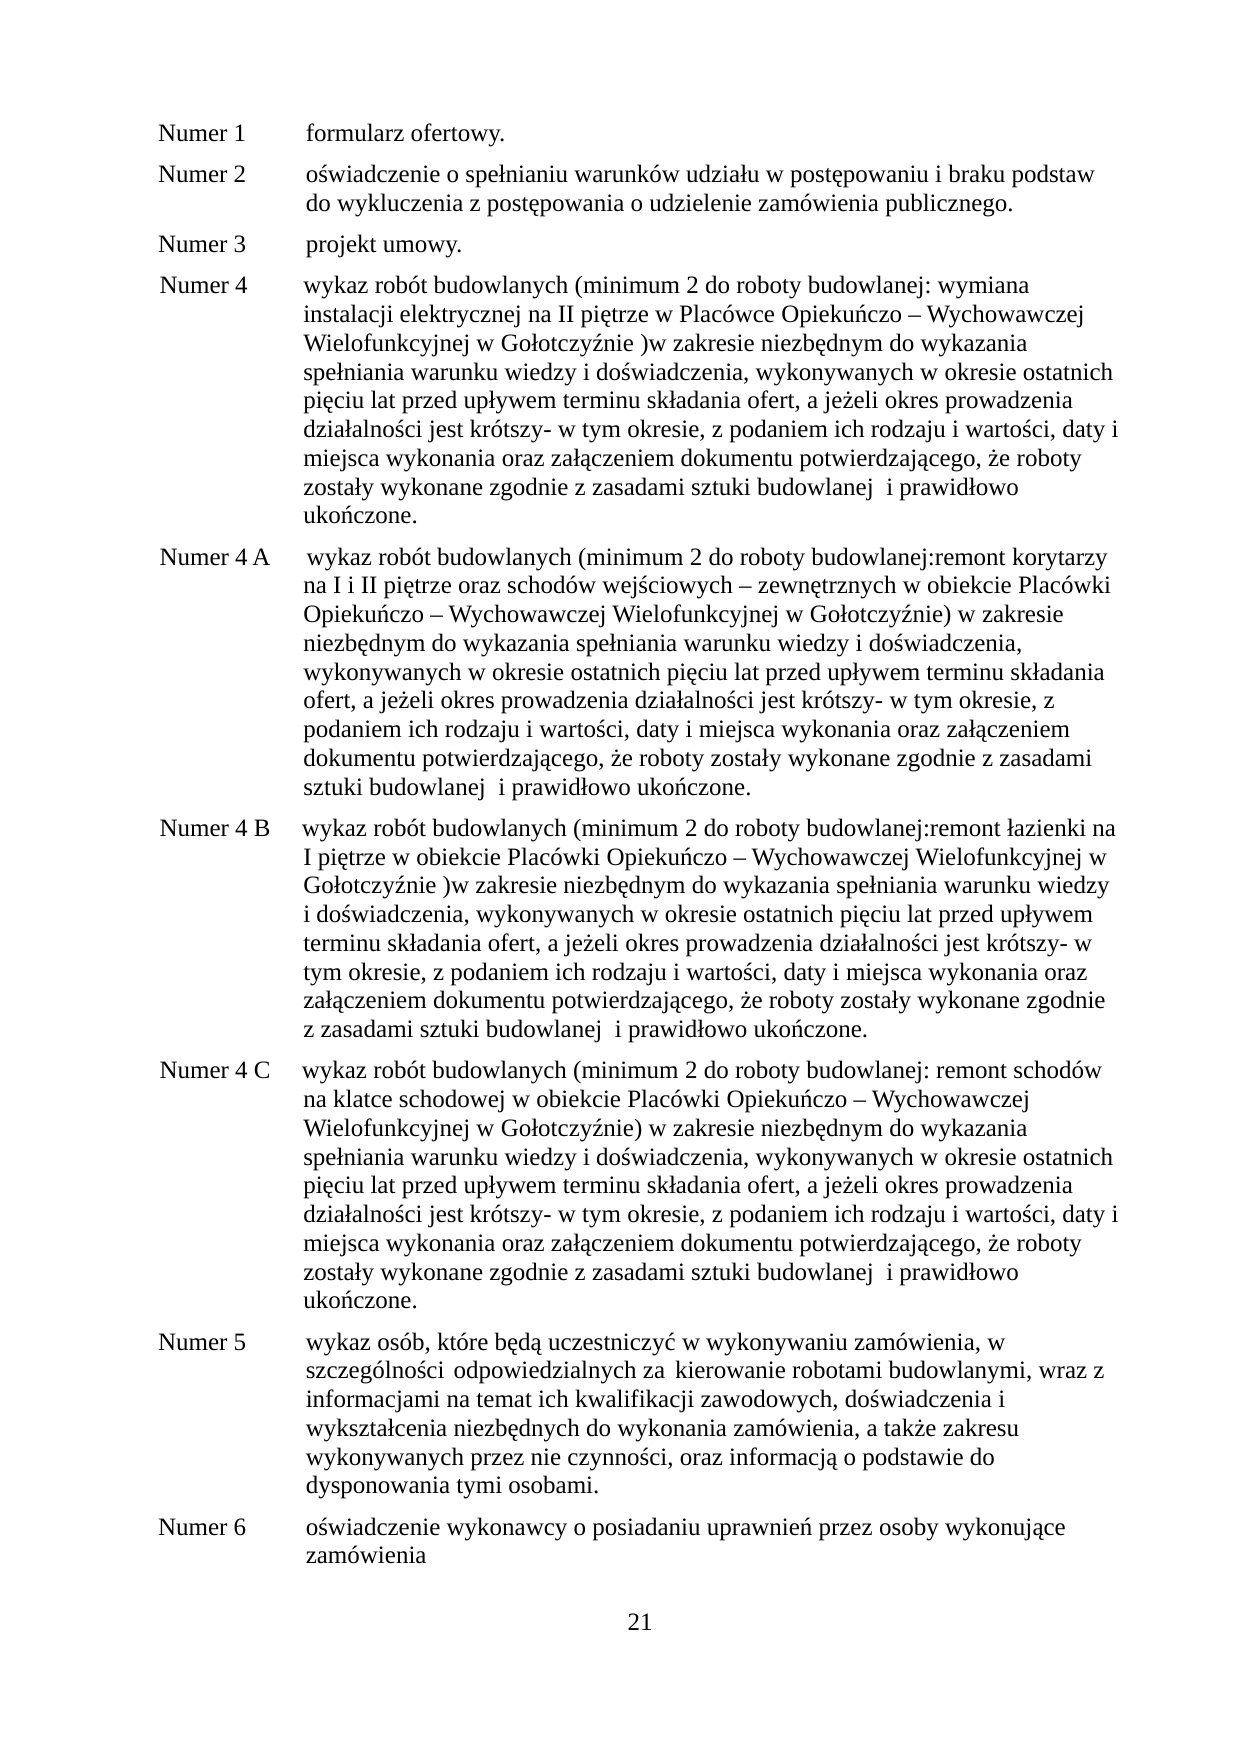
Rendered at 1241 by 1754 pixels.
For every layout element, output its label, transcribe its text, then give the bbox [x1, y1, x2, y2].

text Numer 4 wykaz robót budowlanych (minimum 2 do roboty budowlanej: wymiana instalacji elektrycznej na II piętrze w Placówce Opiekuńczo – Wychowawczej Wielofunkcyjnej w Gołotczyźnie )w zakresie niezbędnym do wykazania spełniania warunku wiedzy i doświadczenia, wykonywanych w okresie ostatnich pięciu lat przed upływem terminu składania ofert, a jeżeli okres prowadzenia działalności jest krótszy- w tym okresie, z podaniem ich rodzaju i wartości, daty i miejsca wykonania oraz załączeniem dokumentu potwierdzającego, że roboty zostały wykonane zgodnie z zasadami sztuki budowlanej i prawidłowo ukończone. [159, 271, 1122, 529]
text Numer 4 A wykaz robót budowlanych (minimum 2 do roboty budowlanej:remont korytarzy na I i II piętrze oraz schodów wejściowych – zewnętrznych w obiekcie Placówki Opiekuńczo – Wychowawczej Wielofunkcyjnej w Gołotczyźnie) w zakresie niezbędnym do wykazania spełniania warunku wiedzy i doświadczenia, wykonywanych w okresie ostatnich pięciu lat przed upływem terminu składania ofert, a jeżeli okres prowadzenia działalności jest krótszy- w tym okresie, z podaniem ich rodzaju i wartości, daty i miejsca wykonania oraz załączeniem dokumentu potwierdzającego, że roboty zostały wykonane zgodnie z zasadami sztuki budowlanej i prawidłowo ukończone. [159, 542, 1122, 801]
text Numer 6 oświadczenie wykonawcy o posiadaniu uprawnień przez osoby wykonujące zamówienia [158, 1512, 1122, 1569]
text Numer 1 formularz ofertowy. [158, 118, 1122, 147]
text Numer 2 oświadczenie o spełnianiu warunków udziału w postępowaniu i braku podstaw do wykluczenia z postępowania o udzielenie zamówienia publicznego. [158, 159, 1122, 217]
text Numer 5 wykaz osób, które będą uczestniczyć w wykonywaniu zamówienia, w szczególności odpowiedzialnych za kierowanie robotami budowlanymi, wraz z informacjami na temat ich kwalifikacji zawodowych, doświadczenia i wykształcenia niezbędnych do wykonania zamówienia, a także zakresu wykonywanych przez nie czynności, oraz informacją o podstawie do dysponowania tymi osobami. [158, 1327, 1122, 1499]
text Numer 4 C wykaz robót budowlanych (minimum 2 do roboty budowlanej: remont schodów na klatce schodowej w obiekcie Placówki Opiekuńczo – Wychowawczej Wielofunkcyjnej w Gołotczyźnie) w zakresie niezbędnym do wykazania spełniania warunku wiedzy i doświadczenia, wykonywanych w okresie ostatnich pięciu lat przed upływem terminu składania ofert, a jeżeli okres prowadzenia działalności jest krótszy- w tym okresie, z podaniem ich rodzaju i wartości, daty i miejsca wykonania oraz załączeniem dokumentu potwierdzającego, że roboty zostały wykonane zgodnie z zasadami sztuki budowlanej i prawidłowo ukończone. [159, 1056, 1122, 1314]
text Numer 4 B wykaz robót budowlanych (minimum 2 do roboty budowlanej:remont łazienki na I piętrze w obiekcie Placówki Opiekuńczo – Wychowawczej Wielofunkcyjnej w Gołotczyźnie )w zakresie niezbędnym do wykazania spełniania warunku wiedzy i doświadczenia, wykonywanych w okresie ostatnich pięciu lat przed upływem terminu składania ofert, a jeżeli okres prowadzenia działalności jest krótszy- w tym okresie, z podaniem ich rodzaju i wartości, daty i miejsca wykonania oraz załączeniem dokumentu potwierdzającego, że roboty zostały wykonane zgodnie z zasadami sztuki budowlanej i prawidłowo ukończone. [159, 813, 1122, 1043]
text Numer 3 projekt umowy. [158, 229, 1122, 258]
